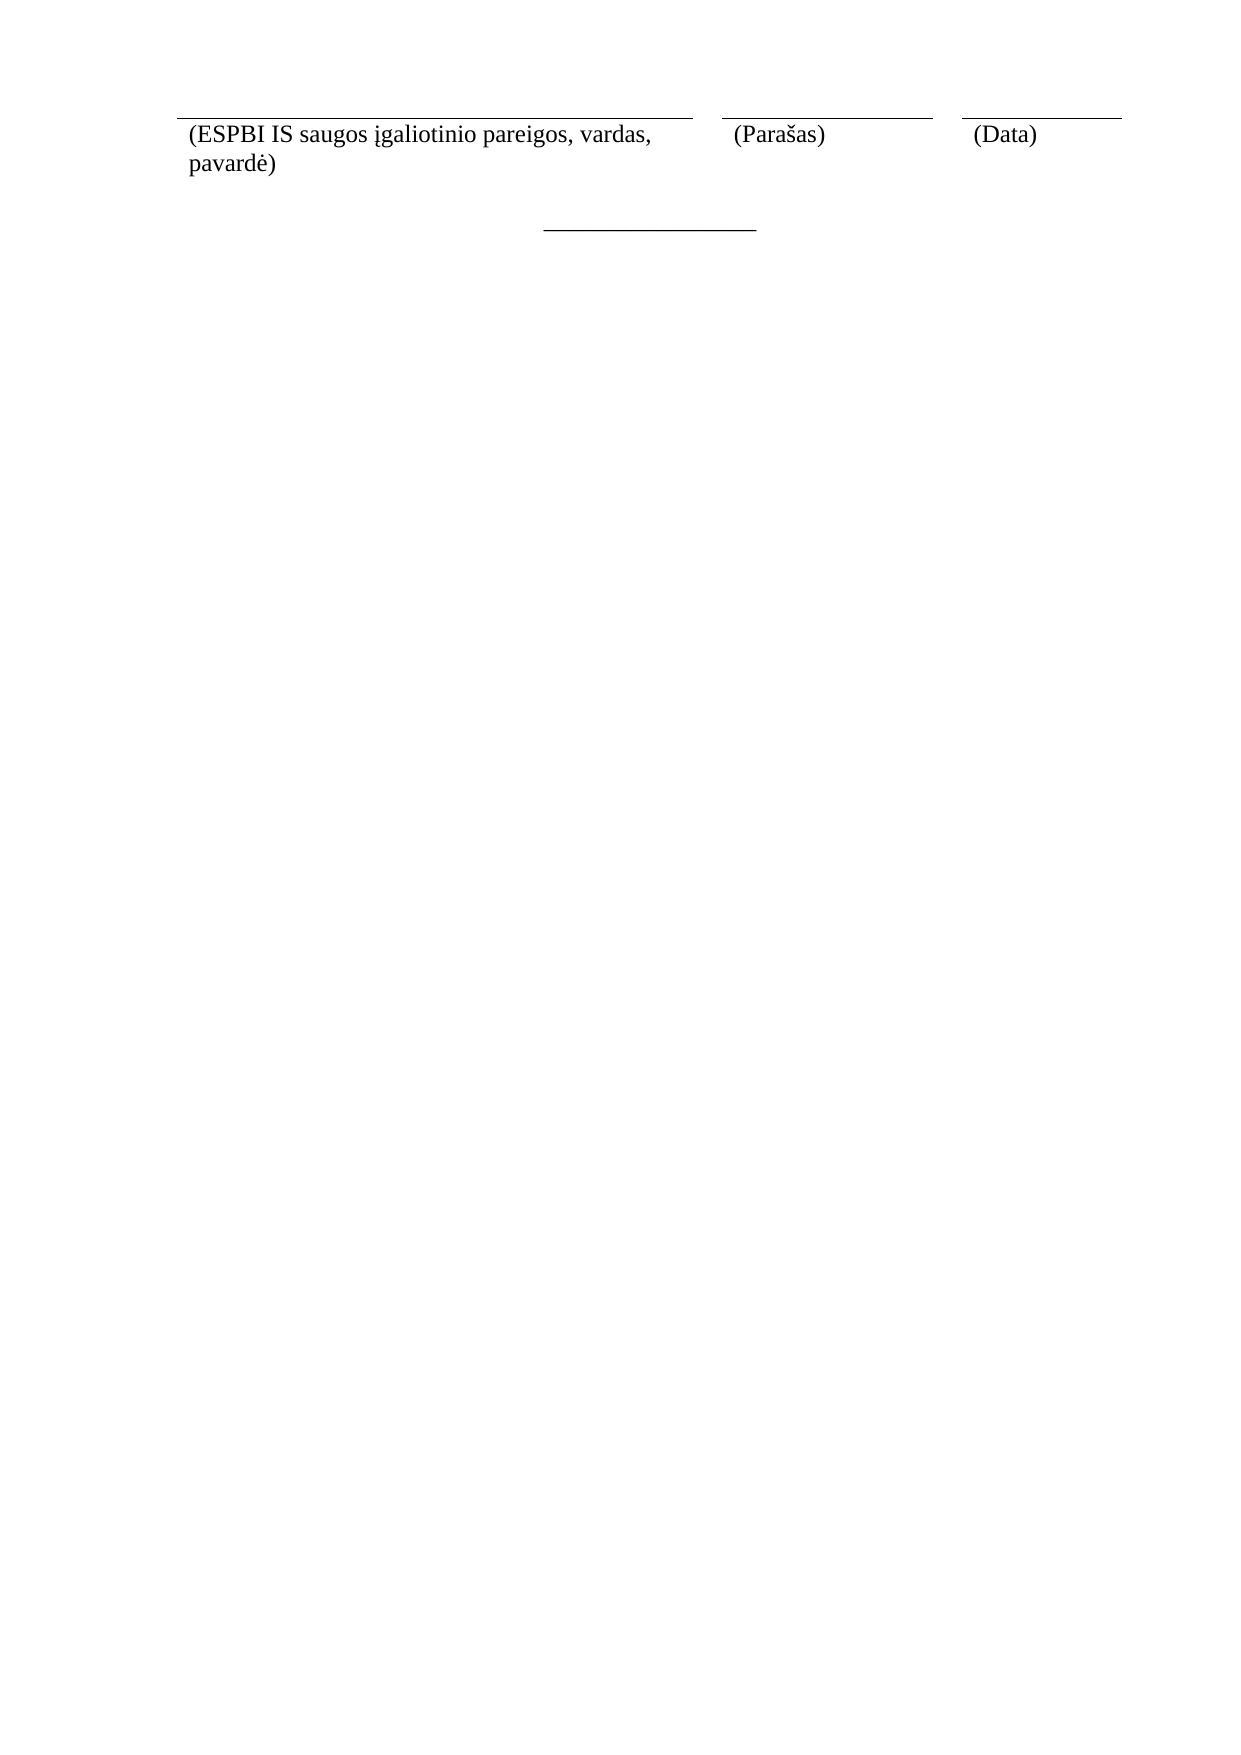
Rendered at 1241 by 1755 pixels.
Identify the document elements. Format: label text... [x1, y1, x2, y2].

table_cell [933, 118, 962, 177]
text _________________ [177, 205, 1122, 234]
table_cell (ESPBI IS saugos įgaliotinio pareigos, vardas, pavardė) [177, 119, 693, 177]
table_cell (Data) [962, 119, 1122, 177]
table_cell (Parašas) [722, 119, 933, 177]
table_cell [693, 118, 722, 177]
